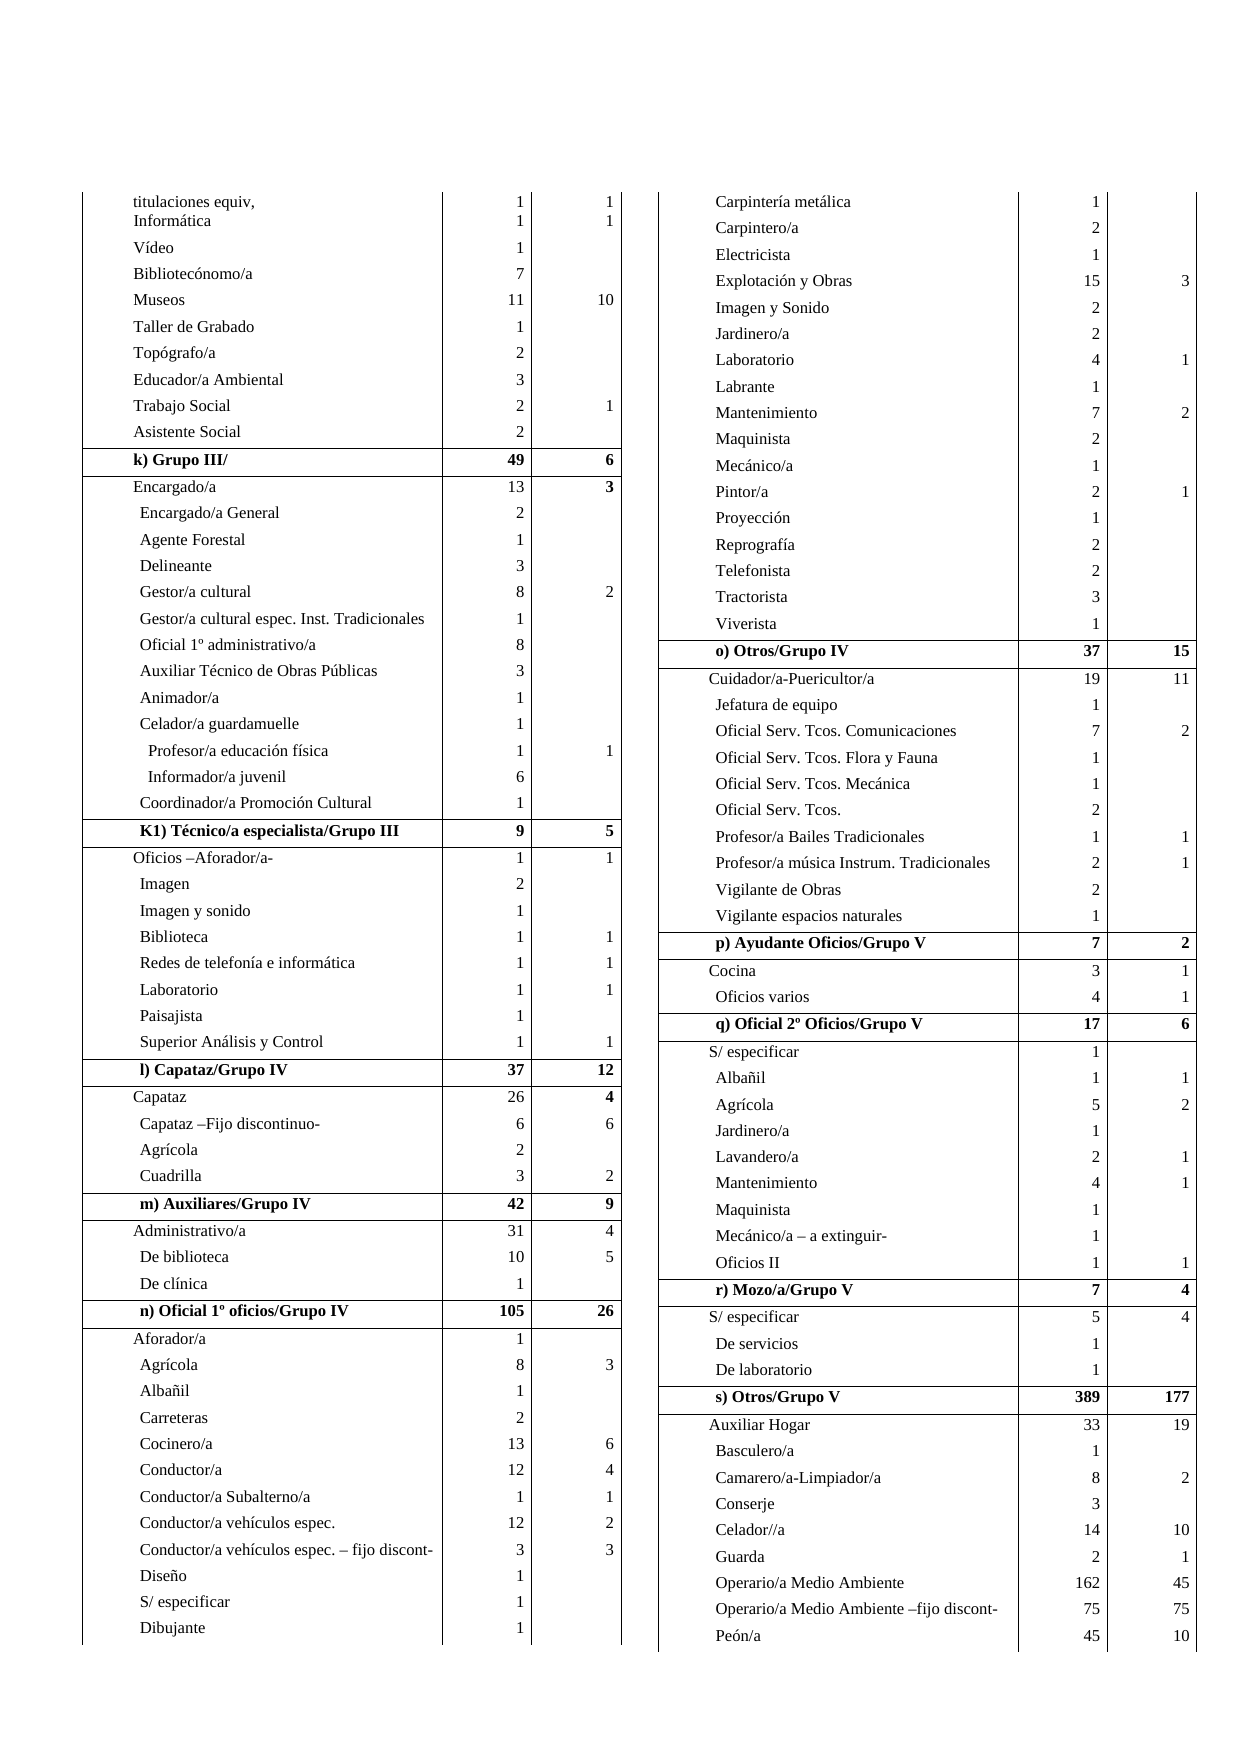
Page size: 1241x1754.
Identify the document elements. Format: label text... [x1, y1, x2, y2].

table_cell Albañil [659, 1068, 1018, 1094]
table_cell 1 [1108, 1253, 1196, 1279]
table_cell Carreteras [83, 1408, 442, 1434]
table_cell Operario/a Medio Ambiente [659, 1573, 1018, 1599]
table_cell [532, 1329, 621, 1355]
table_cell 8 [1019, 1468, 1107, 1494]
table_cell [622, 369, 628, 396]
table_cell 1 [1019, 906, 1107, 932]
table_cell s) Otros/Grupo V [659, 1387, 1018, 1414]
table_cell [622, 290, 628, 317]
table_cell 1 [1019, 695, 1107, 721]
table_cell 1 [443, 714, 531, 740]
table_cell 1 [532, 848, 621, 874]
table_cell 1 [532, 1487, 621, 1513]
table_cell [622, 1274, 628, 1300]
table_cell 1 [443, 192, 531, 211]
table_cell Oficios II [659, 1253, 1018, 1279]
table_cell 1 [443, 1274, 531, 1300]
table_cell 1 [1019, 245, 1107, 271]
table_cell Imagen [83, 874, 442, 901]
table_cell [1197, 827, 1240, 853]
table_cell 8 [443, 635, 531, 661]
table_cell [532, 1140, 621, 1166]
table_cell [622, 1487, 628, 1513]
table_cell 1 [532, 927, 621, 953]
table_cell [622, 767, 628, 793]
table_cell [622, 847, 628, 874]
table_cell 1 [1019, 192, 1107, 218]
table_cell [1197, 587, 1240, 614]
table_cell [532, 238, 621, 264]
table_cell 2 [1019, 853, 1107, 879]
table_cell [1197, 482, 1240, 508]
table_cell 1 [1019, 376, 1107, 403]
table_cell Dibujante [83, 1618, 442, 1645]
table_cell o) Otros/Grupo IV [659, 641, 1018, 667]
table_cell 2 [443, 503, 531, 529]
table_cell S/ especificar [83, 1592, 442, 1618]
table_cell 7 [1019, 1280, 1107, 1306]
table_cell 3 [1108, 271, 1196, 297]
table_cell 2 [443, 396, 531, 422]
table_cell 2 [532, 1166, 621, 1192]
table_cell Conductor/a vehículos espec. – fijo discont- [83, 1539, 442, 1566]
table_cell 1 [443, 901, 531, 927]
table_cell 14 [1019, 1520, 1107, 1546]
table_cell [1197, 721, 1240, 747]
table_cell Trabajo Social [83, 396, 442, 422]
table_cell [622, 661, 628, 688]
table_cell q) Oficial 2º Oficios/Grupo V [659, 1014, 1018, 1041]
table_cell [1197, 1573, 1240, 1599]
table_cell [622, 503, 628, 529]
table_cell 3 [1019, 587, 1107, 614]
table_cell Maquinista [659, 429, 1018, 456]
table_cell 1 [443, 1618, 531, 1645]
table_cell [1108, 324, 1196, 350]
table_cell [1197, 614, 1240, 640]
table_cell Capataz –Fijo discontinuo- [83, 1114, 442, 1140]
table_cell [532, 503, 621, 529]
table_cell Vídeo [83, 238, 442, 264]
table_cell Profesor/a educación física [83, 740, 442, 767]
table_cell [622, 1006, 628, 1032]
table_cell 1 [443, 1006, 531, 1032]
table_cell Agrícola [83, 1355, 442, 1381]
table_cell [1108, 535, 1196, 561]
table_cell [532, 1408, 621, 1434]
table_cell [532, 556, 621, 582]
table_cell [1108, 587, 1196, 614]
table_cell 162 [1019, 1573, 1107, 1599]
table_cell 3 [443, 556, 531, 582]
table_cell [532, 661, 621, 688]
table_cell Laboratorio [659, 350, 1018, 376]
table_cell 2 [443, 343, 531, 369]
table_cell 6 [532, 1434, 621, 1460]
table_cell 3 [443, 369, 531, 396]
table_cell 6 [532, 449, 621, 476]
table_cell 1 [1019, 1226, 1107, 1252]
table_cell 3 [532, 1355, 621, 1381]
table_cell [622, 582, 628, 608]
table_cell 1 [1019, 774, 1107, 800]
table_cell [1197, 535, 1240, 561]
table_cell 2 [1019, 561, 1107, 587]
table_cell [532, 343, 621, 369]
table_cell [1197, 1121, 1240, 1147]
table_cell 1 [443, 1592, 531, 1618]
table_cell De laboratorio [659, 1360, 1018, 1386]
table_cell [622, 819, 628, 847]
table_cell [622, 1300, 628, 1327]
table_cell [532, 1006, 621, 1032]
table_cell De servicios [659, 1334, 1018, 1360]
table_cell Imagen y Sonido [659, 298, 1018, 324]
table_cell [622, 530, 628, 556]
table_cell 2 [1108, 1094, 1196, 1121]
table_cell 45 [1019, 1626, 1107, 1652]
table_cell [532, 714, 621, 740]
table_cell [1197, 218, 1240, 245]
table_cell Proyección [659, 508, 1018, 534]
table_cell [1197, 906, 1240, 932]
table_cell [622, 1566, 628, 1592]
table_cell [1197, 403, 1240, 429]
table_cell Oficial Serv. Tcos. Comunicaciones [659, 721, 1018, 747]
table_cell [622, 317, 628, 343]
table_cell 5 [532, 820, 621, 847]
table_cell Oficial Serv. Tcos. Mecánica [659, 774, 1018, 800]
table_cell 1 [1019, 1068, 1107, 1094]
table_cell 1 [1108, 853, 1196, 879]
table_cell Viverista [659, 614, 1018, 640]
table_cell Labrante [659, 376, 1018, 403]
table_cell [622, 211, 628, 237]
table_cell [622, 1513, 628, 1539]
table_cell Agente Forestal [83, 530, 442, 556]
table_cell 11 [1108, 669, 1196, 695]
table_cell Celador//a [659, 1520, 1018, 1546]
table_cell Jardinero/a [659, 1121, 1018, 1147]
table_cell Bibliotecónomo/a [83, 264, 442, 290]
table_cell 26 [532, 1301, 621, 1327]
table_cell 12 [443, 1513, 531, 1539]
table_cell [1197, 1334, 1240, 1360]
table_cell 4 [532, 1087, 621, 1113]
table_cell Gestor/a cultural espec. Inst. Tradicionales [83, 609, 442, 635]
table_cell 10 [1108, 1626, 1196, 1652]
table_cell [532, 1566, 621, 1592]
table_cell [1108, 748, 1196, 774]
table_cell Tractorista [659, 587, 1018, 614]
table_cell 3 [532, 1539, 621, 1566]
table_cell [622, 1355, 628, 1381]
table_cell [622, 1381, 628, 1407]
table_cell 37 [1019, 641, 1107, 667]
table_cell [1108, 508, 1196, 534]
table_cell 1 [443, 1381, 531, 1407]
table_cell Delineante [83, 556, 442, 582]
table_cell [532, 901, 621, 927]
table_cell 37 [443, 1060, 531, 1086]
table_cell 105 [443, 1301, 531, 1327]
table_cell 2 [1108, 1468, 1196, 1494]
table_cell Coordinador/a Promoción Cultural [83, 793, 442, 819]
table_cell [622, 1460, 628, 1487]
table_cell 6 [532, 1114, 621, 1140]
table_cell [622, 901, 628, 927]
table_cell [622, 1618, 628, 1645]
table_cell Oficios –Aforador/a- [83, 848, 442, 874]
table_cell [1108, 614, 1196, 640]
table_cell Lavandero/a [659, 1147, 1018, 1173]
table_cell 3 [443, 661, 531, 688]
table_cell [532, 767, 621, 793]
table_cell Diseño [83, 1566, 442, 1592]
table_cell 1 [443, 980, 531, 1006]
table_cell [1197, 1013, 1240, 1041]
table_cell 1 [532, 1032, 621, 1059]
table_cell 10 [532, 290, 621, 317]
table_cell Mecánico/a – a extinguir- [659, 1226, 1018, 1252]
table_cell [622, 740, 628, 767]
table_cell [622, 1086, 628, 1113]
table_cell 49 [443, 449, 531, 476]
table_cell [1108, 1121, 1196, 1147]
table_cell Imagen y sonido [83, 901, 442, 927]
table_cell Operario/a Medio Ambiente –fijo discont- [659, 1599, 1018, 1626]
table_cell [622, 264, 628, 290]
table_cell [622, 1408, 628, 1434]
table_cell Agrícola [659, 1094, 1018, 1121]
table_cell Redes de telefonía e informática [83, 953, 442, 979]
table_cell Museos [83, 290, 442, 317]
table_cell m) Auxiliares/Grupo IV [83, 1194, 442, 1220]
table_cell [1197, 1546, 1240, 1573]
table_cell 2 [1108, 721, 1196, 747]
table_cell [1197, 1253, 1240, 1279]
table_cell De biblioteca [83, 1247, 442, 1274]
table_cell 7 [1019, 721, 1107, 747]
table_cell 13 [443, 477, 531, 503]
table_cell 19 [1108, 1415, 1196, 1441]
table_cell Agrícola [83, 1140, 442, 1166]
table_cell 1 [443, 1566, 531, 1592]
table_cell Carpintería metálica [659, 192, 1018, 218]
table_cell 6 [443, 767, 531, 793]
table_cell [1197, 376, 1240, 403]
table_cell Asistente Social [83, 422, 442, 448]
table_cell [622, 476, 628, 503]
table_cell Taller de Grabado [83, 317, 442, 343]
table_cell De clínica [83, 1274, 442, 1300]
table_cell 1 [1108, 350, 1196, 376]
table_cell Cocinero/a [83, 1434, 442, 1460]
table_cell [622, 1592, 628, 1618]
table_cell Reprografía [659, 535, 1018, 561]
table_cell k) Grupo III/ [83, 449, 442, 476]
table_cell [1197, 245, 1240, 271]
table_cell 1 [1108, 1546, 1196, 1573]
table_cell 1 [1019, 614, 1107, 640]
table_cell 4 [1019, 987, 1107, 1013]
table_cell 1 [532, 396, 621, 422]
table_cell [1197, 1520, 1240, 1546]
table_cell 1 [1019, 1121, 1107, 1147]
table_cell 7 [1019, 403, 1107, 429]
table_cell 2 [1019, 1147, 1107, 1173]
table_cell Biblioteca [83, 927, 442, 953]
table_cell 2 [443, 874, 531, 901]
table_cell 1 [1019, 1253, 1107, 1279]
table_cell 10 [1108, 1520, 1196, 1546]
table_cell [1108, 192, 1196, 218]
table_cell 1 [1019, 1441, 1107, 1467]
table_cell [532, 874, 621, 901]
table_cell Oficial 1º administrativo/a [83, 635, 442, 661]
table_cell Celador/a guardamuelle [83, 714, 442, 740]
table_cell [622, 1220, 628, 1247]
table_cell Maquinista [659, 1200, 1018, 1226]
table_cell 5 [532, 1247, 621, 1274]
table_cell Cuidador/a-Puericultor/a [659, 669, 1018, 695]
table_cell Informador/a juvenil [83, 767, 442, 793]
table_cell 2 [443, 422, 531, 448]
table_cell 33 [1019, 1415, 1107, 1441]
table_cell 1 [443, 1329, 531, 1355]
table_cell [1197, 1226, 1240, 1252]
table_cell K1) Técnico/a especialista/Grupo III [83, 820, 442, 847]
table_cell [622, 714, 628, 740]
table_cell [622, 635, 628, 661]
table_cell Animador/a [83, 688, 442, 714]
table_cell Vigilante espacios naturales [659, 906, 1018, 932]
table_cell 4 [532, 1460, 621, 1487]
table_cell [1197, 800, 1240, 827]
table_cell [622, 1059, 628, 1086]
table_cell Mantenimiento [659, 1173, 1018, 1200]
table_cell p) Ayudante Oficios/Grupo V [659, 933, 1018, 959]
table_cell [1108, 245, 1196, 271]
table_cell [622, 448, 628, 476]
table_cell Oficial Serv. Tcos. [659, 800, 1018, 827]
table_cell 1 [1019, 748, 1107, 774]
table_cell [1108, 1494, 1196, 1520]
table_cell [1108, 456, 1196, 482]
table_cell [622, 343, 628, 369]
table_cell 2 [532, 582, 621, 608]
table_cell 17 [1019, 1014, 1107, 1041]
table_cell [1197, 1360, 1240, 1386]
table_cell 31 [443, 1221, 531, 1247]
table_cell 1 [532, 980, 621, 1006]
table_cell [1108, 1334, 1196, 1360]
table_cell 8 [443, 1355, 531, 1381]
table_cell 1 [1019, 827, 1107, 853]
table_cell [1197, 1494, 1240, 1520]
table_cell [622, 1434, 628, 1460]
table_cell [1197, 1468, 1240, 1494]
table_cell 2 [1019, 535, 1107, 561]
table_cell 26 [443, 1087, 531, 1113]
table_cell [1197, 668, 1240, 695]
table_cell [622, 927, 628, 953]
table_cell 1 [443, 740, 531, 767]
table_cell 1 [1108, 827, 1196, 853]
table_cell 7 [1019, 933, 1107, 959]
table_cell 12 [532, 1060, 621, 1086]
table_cell 13 [443, 1434, 531, 1460]
table_cell [532, 1592, 621, 1618]
table_cell [532, 530, 621, 556]
table_cell [1197, 959, 1240, 987]
table_cell [1197, 561, 1240, 587]
table_cell 1 [1019, 456, 1107, 482]
table_cell 389 [1019, 1387, 1107, 1414]
table_cell 1 [532, 211, 621, 237]
table_cell [1197, 853, 1240, 879]
table_cell 1 [1108, 1068, 1196, 1094]
table_cell [1197, 1599, 1240, 1626]
table_cell [622, 874, 628, 901]
table_cell 2 [1108, 933, 1196, 959]
table_cell [1108, 561, 1196, 587]
table_cell [532, 793, 621, 819]
table_cell Guarda [659, 1546, 1018, 1573]
table_cell [1197, 429, 1240, 456]
table_cell [622, 396, 628, 422]
table_cell [1197, 1041, 1240, 1068]
table_cell Basculero/a [659, 1441, 1018, 1467]
table_cell [1197, 1094, 1240, 1121]
table_cell [1197, 1068, 1240, 1094]
table_cell 1 [1108, 960, 1196, 987]
table_cell [622, 1114, 628, 1140]
table_cell Topógrafo/a [83, 343, 442, 369]
table_cell Oficios varios [659, 987, 1018, 1013]
table_cell 4 [1108, 1307, 1196, 1333]
table_cell [1108, 695, 1196, 721]
table_cell 1 [443, 317, 531, 343]
table_cell Peón/a [659, 1626, 1018, 1652]
table_cell [1108, 376, 1196, 403]
table_cell 12 [443, 1460, 531, 1487]
table_cell [1197, 774, 1240, 800]
table_cell [1108, 298, 1196, 324]
table_cell 3 [443, 1539, 531, 1566]
table_cell 1 [1108, 1147, 1196, 1173]
table_cell [1197, 456, 1240, 482]
table_cell [1108, 1200, 1196, 1226]
table_cell Cocina [659, 960, 1018, 987]
table_cell Auxiliar Técnico de Obras Públicas [83, 661, 442, 688]
table_cell 1 [532, 740, 621, 767]
table_cell [532, 1274, 621, 1300]
table_cell [1197, 748, 1240, 774]
table_cell 42 [443, 1194, 531, 1220]
table_cell r) Mozo/a/Grupo V [659, 1280, 1018, 1306]
table_cell [532, 1618, 621, 1645]
table_cell 2 [532, 1513, 621, 1539]
table_cell Capataz [83, 1087, 442, 1113]
table_cell Laboratorio [83, 980, 442, 1006]
table_cell [1197, 1279, 1240, 1306]
table_cell [1197, 1147, 1240, 1173]
table_cell 2 [443, 1408, 531, 1434]
table_cell [622, 422, 628, 448]
table_cell [1108, 218, 1196, 245]
table_cell 1 [1108, 1173, 1196, 1200]
table_cell S/ especificar [659, 1307, 1018, 1333]
table_cell Explotación y Obras [659, 271, 1018, 297]
table_cell 1 [532, 192, 621, 211]
table_cell Superior Análisis y Control [83, 1032, 442, 1059]
table_cell [1197, 987, 1240, 1013]
table_cell 5 [1019, 1094, 1107, 1121]
table_cell [1197, 1386, 1240, 1414]
table_cell [622, 238, 628, 264]
table_cell Jardinero/a [659, 324, 1018, 350]
table_cell [622, 1193, 628, 1220]
table_cell 1 [1108, 482, 1196, 508]
table_cell Carpintero/a [659, 218, 1018, 245]
table_cell [1197, 298, 1240, 324]
table_cell Gestor/a cultural [83, 582, 442, 608]
table_cell [622, 688, 628, 714]
table_cell [1197, 192, 1240, 218]
table_cell Vigilante de Obras [659, 879, 1018, 906]
table_cell [622, 1166, 628, 1192]
table_cell 2 [1019, 324, 1107, 350]
table_cell Jefatura de equipo [659, 695, 1018, 721]
table_cell [622, 556, 628, 582]
table_cell Educador/a Ambiental [83, 369, 442, 396]
table_cell Conductor/a vehículos espec. [83, 1513, 442, 1539]
table_cell 1 [1019, 1200, 1107, 1226]
table_cell l) Capataz/Grupo IV [83, 1060, 442, 1086]
table_cell S/ especificar [659, 1042, 1018, 1068]
table_cell 4 [1108, 1280, 1196, 1306]
table_cell [1197, 879, 1240, 906]
table_cell 177 [1108, 1387, 1196, 1414]
table_cell [1108, 429, 1196, 456]
table_cell 9 [443, 820, 531, 847]
table_cell 1 [443, 238, 531, 264]
table_cell [622, 793, 628, 819]
table_cell 2 [1019, 482, 1107, 508]
table_cell [1108, 1042, 1196, 1068]
table_cell [1197, 1173, 1240, 1200]
table_cell 4 [1019, 1173, 1107, 1200]
table_cell 1 [1019, 1334, 1107, 1360]
table_cell 1 [443, 688, 531, 714]
table_cell 8 [443, 582, 531, 608]
table_cell 45 [1108, 1573, 1196, 1599]
table_cell [622, 192, 628, 211]
table_cell 1 [443, 927, 531, 953]
table_cell Encargado/a [83, 477, 442, 503]
table_cell 2 [1019, 800, 1107, 827]
table_cell Electricista [659, 245, 1018, 271]
table_cell 1 [443, 1487, 531, 1513]
table_cell [1108, 906, 1196, 932]
table_cell [532, 609, 621, 635]
table_cell Telefonista [659, 561, 1018, 587]
table_cell [622, 1140, 628, 1166]
table_cell [1197, 1414, 1240, 1441]
table_cell Conductor/a Subalterno/a [83, 1487, 442, 1513]
table_cell Mecánico/a [659, 456, 1018, 482]
table_cell Conserje [659, 1494, 1018, 1520]
table_cell [622, 609, 628, 635]
table_cell [1108, 1360, 1196, 1386]
table_cell Conductor/a [83, 1460, 442, 1487]
table_cell [1197, 695, 1240, 721]
table_cell [622, 953, 628, 979]
table_cell 3 [1019, 1494, 1107, 1520]
table_cell n) Oficial 1º oficios/Grupo IV [83, 1301, 442, 1327]
table_cell Mantenimiento [659, 403, 1018, 429]
table_cell [1197, 350, 1240, 376]
table_cell 1 [443, 848, 531, 874]
table_cell 2 [1019, 298, 1107, 324]
table_cell 2 [1019, 879, 1107, 906]
table_cell 1 [443, 1032, 531, 1059]
table_cell 1 [1019, 1360, 1107, 1386]
table_cell [1197, 1306, 1240, 1333]
table_cell 6 [1108, 1014, 1196, 1041]
table_cell 1 [443, 609, 531, 635]
table_cell 75 [1108, 1599, 1196, 1626]
table_cell 2 [1019, 1546, 1107, 1573]
table_cell [532, 369, 621, 396]
table_cell 1 [1108, 987, 1196, 1013]
table_cell 5 [1019, 1307, 1107, 1333]
table_cell 1 [532, 953, 621, 979]
table_cell 2 [443, 1140, 531, 1166]
table_cell 3 [443, 1166, 531, 1192]
table_cell [622, 980, 628, 1006]
table_cell [1108, 774, 1196, 800]
table_cell [532, 422, 621, 448]
table_cell 11 [443, 290, 531, 317]
table_cell 3 [1019, 960, 1107, 987]
table_cell Camarero/a-Limpiador/a [659, 1468, 1018, 1494]
table_cell 2 [1108, 403, 1196, 429]
table_cell [532, 317, 621, 343]
table_cell [1197, 1200, 1240, 1226]
table_cell 9 [532, 1194, 621, 1220]
table_cell 15 [1108, 641, 1196, 667]
table_cell 1 [443, 211, 531, 237]
table_cell [622, 1247, 628, 1274]
table_cell 75 [1019, 1599, 1107, 1626]
table_cell [622, 1032, 628, 1059]
table_cell 3 [532, 477, 621, 503]
table_cell Profesor/a música Instrum. Tradicionales [659, 853, 1018, 879]
table_cell [1197, 324, 1240, 350]
table_cell titulaciones equiv, [83, 192, 442, 211]
table_cell Paisajista [83, 1006, 442, 1032]
table_cell Auxiliar Hogar [659, 1415, 1018, 1441]
table_cell 19 [1019, 669, 1107, 695]
table_cell 4 [1019, 350, 1107, 376]
table_cell Oficial Serv. Tcos. Flora y Fauna [659, 748, 1018, 774]
table_cell [532, 1381, 621, 1407]
table_cell Informática [83, 211, 442, 237]
table_cell 2 [1019, 218, 1107, 245]
table_cell 15 [1019, 271, 1107, 297]
table_cell [1197, 640, 1240, 667]
table_cell [622, 1328, 628, 1355]
table_cell 6 [443, 1114, 531, 1140]
table_cell [622, 1539, 628, 1566]
table_cell [1197, 271, 1240, 297]
table_cell [532, 635, 621, 661]
table_cell [1108, 879, 1196, 906]
table_cell 4 [532, 1221, 621, 1247]
table_cell 2 [1019, 429, 1107, 456]
table_cell 1 [443, 530, 531, 556]
table_cell 1 [1019, 1042, 1107, 1068]
table_cell [1197, 932, 1240, 959]
table_cell [1197, 508, 1240, 534]
table_cell [1197, 1441, 1240, 1467]
table_cell [1108, 1226, 1196, 1252]
table_cell Pintor/a [659, 482, 1018, 508]
table_cell Albañil [83, 1381, 442, 1407]
table_cell 7 [443, 264, 531, 290]
table_cell 1 [1019, 508, 1107, 534]
table_cell Encargado/a General [83, 503, 442, 529]
table_cell [532, 688, 621, 714]
table_cell [1108, 1441, 1196, 1467]
table_cell 1 [443, 953, 531, 979]
table_cell [1197, 1626, 1240, 1652]
table_cell [1108, 800, 1196, 827]
table_cell Cuadrilla [83, 1166, 442, 1192]
table_cell Administrativo/a [83, 1221, 442, 1247]
table_cell 1 [443, 793, 531, 819]
table_cell Aforador/a [83, 1329, 442, 1355]
table_cell 10 [443, 1247, 531, 1274]
table_cell Profesor/a Bailes Tradicionales [659, 827, 1018, 853]
table_cell [532, 264, 621, 290]
